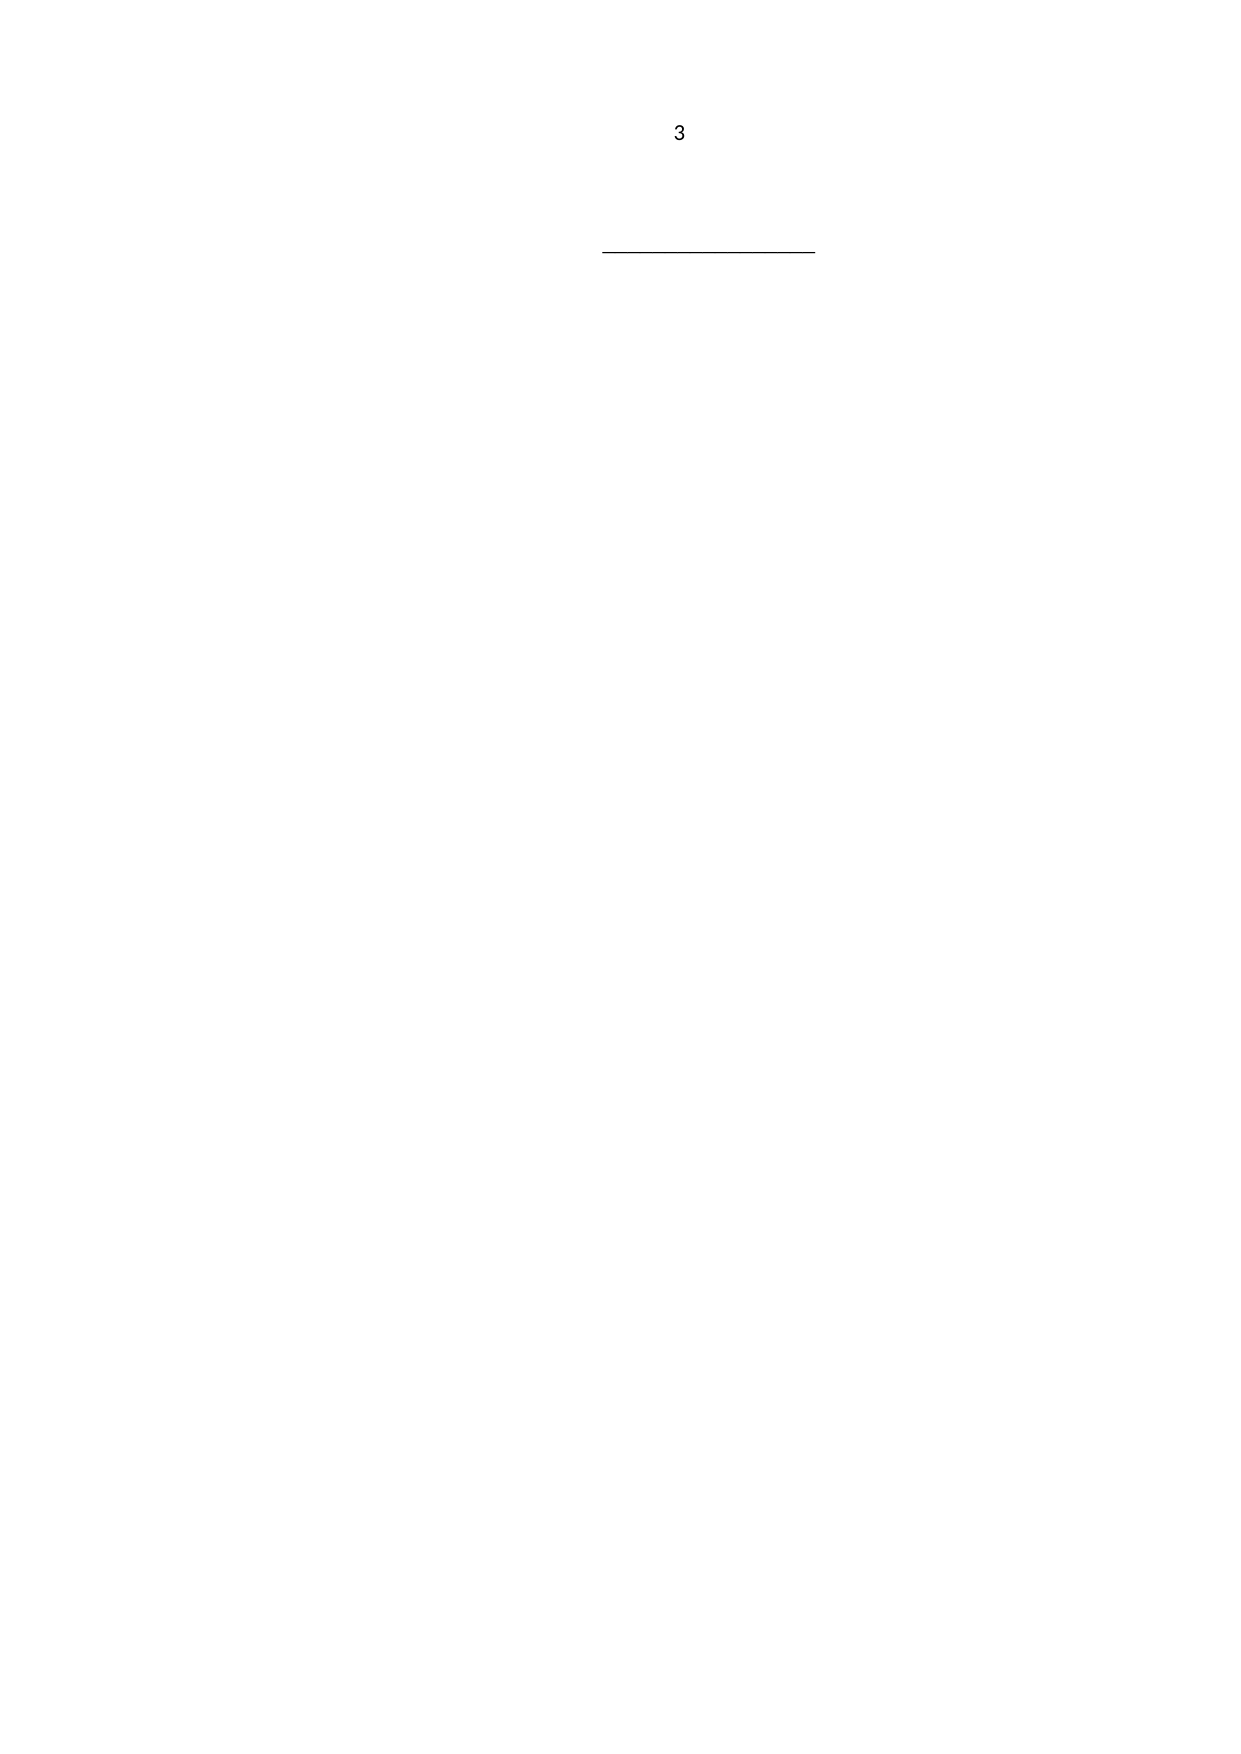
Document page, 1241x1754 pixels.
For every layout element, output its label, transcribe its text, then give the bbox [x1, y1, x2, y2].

text _________________ [177, 227, 1181, 256]
